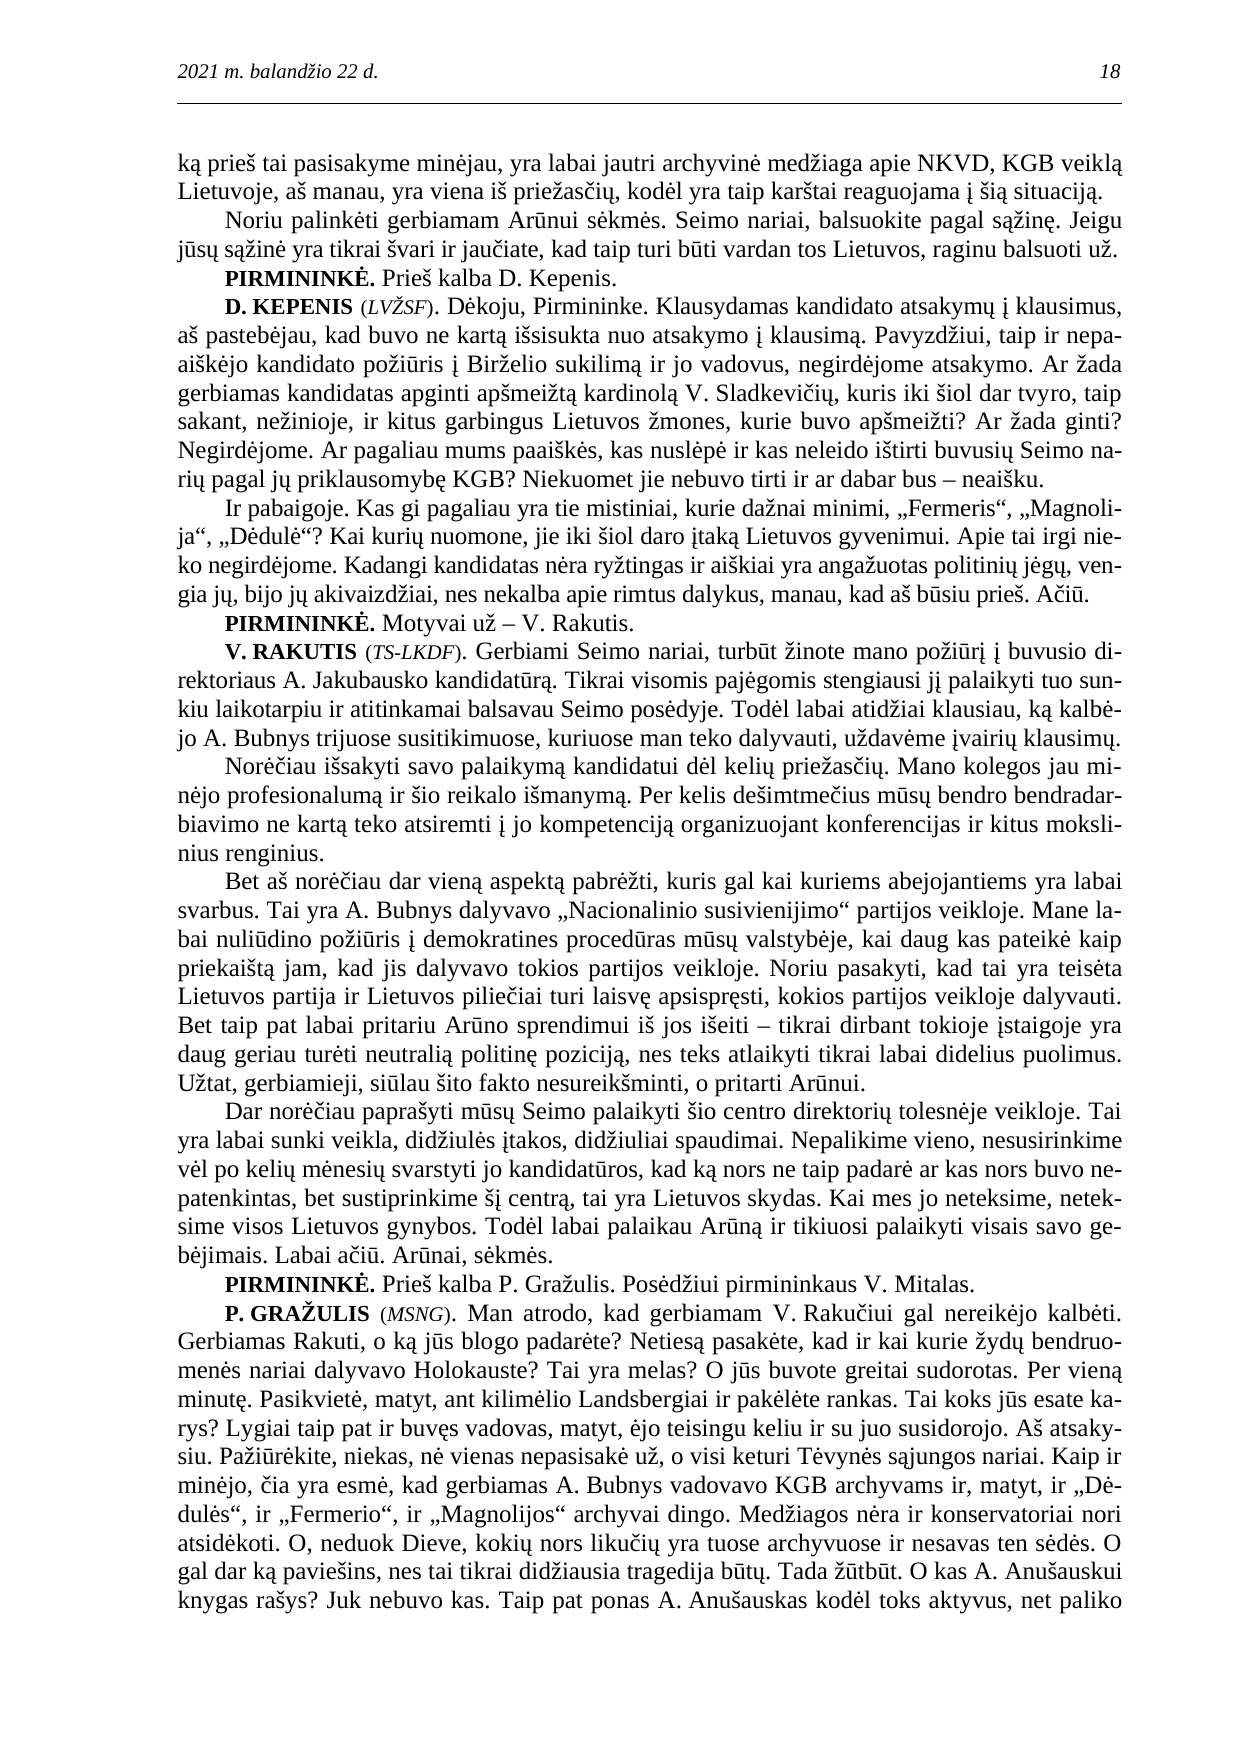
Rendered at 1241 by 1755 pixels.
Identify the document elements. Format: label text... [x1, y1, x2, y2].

text P. GRAŽULIS (MSNG). Man at­ro­do, kad ger­bia­mam V. Ra­ku­čiui gal ne­rei­kė­jo kal­bė­ti. Ger­bia­mas Ra­ku­ti, o ką jūs blo­go pa­da­rė­te? Ne­tie­są pa­sa­kė­te, kad ir kai ku­rie žy­dų ben­druo­me­nės na­riai da­ly­va­vo Ho­lo­kaus­te? Tai yra me­las? O jūs bu­vo­te grei­tai su­do­ro­tas. Per vie­ną mi­nu­tę. Pa­si­kvie­tė, ma­tyt, ant ki­li­mė­lio Land­sber­giai ir pa­kė­lė­te ran­kas. Tai koks jūs esa­te ka­rys? Ly­giai taip pat ir bu­vęs va­do­vas, ma­tyt, ėjo tei­sin­gu ke­liu ir su juo su­si­do­ro­jo. Aš at­sa­ky­siu. Pa­žiū­rė­ki­te, nie­kas, nė vie­nas ne­pa­si­sa­kė už, o vi­si ke­tu­ri Tė­vy­nės są­jun­gos na­riai. Kaip ir mi­nė­jo, čia yra es­mė, kad ger­bia­mas A. Bub­nys va­do­va­vo KGB ar­chy­vams ir, ma­tyt, ir „Dė­du­lės“, ir „Fer­me­rio“, ir „Mag­no­li­jos“ ar­chy­vai din­go. Me­džia­gos nė­ra ir kon­ser­va­to­riai no­ri at­si­dė­ko­ti. O, ne­duok Die­ve, ko­kių nors li­ku­čių yra tuo­se ar­chy­vuo­se ir ne­sa­vas ten sė­dės. O gal dar ką pa­vie­šins, nes tai tik­rai di­džiau­sia tra­ge­di­ja bū­tų. Ta­da žūt­būt. O kas A. Anu­šaus­kui kny­gas ra­šys? Juk ne­bu­vo kas. Taip pat po­nas A. Anu­šaus­kas ko­dėl toks ak­ty­vus, net pa­li­ko [177, 1298, 1122, 1614]
text D. KEPENIS (LVŽSF). Dė­ko­ju, Pir­mi­nin­ke. Klau­sy­da­mas kan­di­da­to at­sa­ky­mų į klau­si­mus, aš pa­ste­bė­jau, kad bu­vo ne kar­tą iš­si­suk­ta nuo at­sa­ky­mo į klau­si­mą. Pa­vyz­džiui, taip ir ne­pa­aiš­kė­jo kan­di­da­to po­žiū­ris į Bir­že­lio su­ki­li­mą ir jo va­do­vus, ne­gir­dė­jo­me at­sa­ky­mo. Ar ža­da ger­bia­mas kan­di­da­tas ap­gin­ti ap­šmeiž­tą kar­di­no­lą V. Slad­ke­vi­čių, ku­ris iki šiol dar tvy­ro, taip sa­kant, ne­ži­nio­je, ir ki­tus gar­bin­gus Lie­tu­vos žmo­nes, ku­rie bu­vo ap­šmeiž­ti? Ar ža­da gin­ti? Ne­gir­dė­jo­me. Ar pa­ga­liau mums pa­aiš­kės, kas nu­slė­pė ir kas ne­lei­do iš­tir­ti bu­vu­sių Sei­mo na­rių pa­gal jų pri­klau­so­my­bę KGB? Nie­kuo­met jie ne­bu­vo tir­ti ir ar da­bar bus – ne­aiš­ku. [177, 291, 1122, 493]
text V. RAKUTIS (TS-LKDF). Ger­bia­mi Sei­mo na­riai, tur­būt ži­no­te ma­no po­žiū­rį į bu­vu­sio di­rek­to­riaus A. Ja­ku­baus­ko kan­di­da­tū­rą. Tik­rai vi­so­mis pa­jė­go­mis sten­giau­si jį pa­lai­ky­ti tuo sun­kiu lai­ko­tar­piu ir ati­tin­ka­mai bal­sa­vau Sei­mo po­sė­dy­je. To­dėl la­bai ati­džiai klau­siau, ką kal­bė­jo A. Bub­nys tri­juo­se su­si­ti­ki­muo­se, ku­riuo­se man te­ko da­ly­vau­ti, už­da­vė­me įvai­rių klau­si­mų. [177, 636, 1122, 751]
text Bet aš no­rė­čiau dar vie­ną as­pek­tą pa­brėž­ti, ku­ris gal kai ku­riems abe­jo­jan­tiems yra la­bai svar­bus. Tai yra A. Bub­nys da­ly­va­vo „Na­cio­na­li­nio su­si­vie­ni­ji­mo“ par­ti­jos veik­lo­je. Ma­ne la­bai nu­liū­di­no po­žiū­ris į de­mo­kra­tines pro­ce­dū­ras mū­sų vals­ty­bė­je, kai daug kas pa­tei­kė kaip prie­kaiš­tą jam, kad jis da­ly­va­vo to­kios par­ti­jos veik­lo­je. No­riu pa­sa­ky­ti, kad tai yra tei­sė­ta Lie­tu­vos par­ti­ja ir Lie­tu­vos pi­lie­čiai tu­ri lais­vę ap­si­spręs­ti, ko­kios par­ti­jos veik­lo­je da­ly­vau­ti. Bet taip pat la­bai pri­ta­riu Arū­no spren­di­mui iš jos iš­ei­ti – tik­rai dir­bant to­kio­je įstai­go­je yra daug ge­riau tu­rė­ti neut­ra­lią po­li­ti­nę po­zi­ci­ją, nes teks at­lai­ky­ti tik­rai la­bai di­de­lius puo­li­mus. Už­tat, ger­bia­mie­ji, siū­lau ši­to fak­to ne­su­reikš­min­ti, o pri­tar­ti Arū­nui. [177, 866, 1122, 1096]
text No­rė­čiau iš­sa­ky­ti sa­vo pa­lai­ky­mą kan­di­da­tui dėl ke­lių prie­žas­čių. Ma­no ko­le­gos jau mi­nė­jo pro­fe­sio­na­lu­mą ir šio rei­ka­lo iš­ma­ny­mą. Per ke­lis de­šimt­me­čius mū­sų ben­dro ben­dra­dar­bia­vi­mo ne kar­tą te­ko at­si­rem­ti į jo kom­pe­ten­ci­ją or­ga­ni­zuo­jant kon­fe­ren­ci­jas ir ki­tus moks­li­nius ren­gi­nius. [177, 751, 1122, 866]
text PIRMININKĖ. Prieš kal­ba P. Gra­žu­lis. Po­sė­džiui pir­mi­nin­kaus V. Mi­ta­las. [177, 1269, 1122, 1298]
text No­riu pa­lin­kė­ti ger­bia­mam Arū­nui sėk­mės. Sei­mo na­riai, bal­suo­ki­te pa­gal są­ži­nę. Jei­gu jū­sų są­ži­nė yra tik­rai šva­ri ir jau­čia­te, kad taip tu­ri bū­ti var­dan tos Lie­tu­vos, ra­gi­nu bal­suo­ti už. [177, 205, 1122, 263]
text PIRMININKĖ. Mo­ty­vai už – V. Ra­ku­tis. [177, 608, 1122, 636]
text ką prieš tai pa­si­sa­ky­me mi­nė­jau, yra la­bai jaut­ri ar­chy­vi­nė me­džia­ga apie NKVD, KGB veik­lą Lie­tu­vo­je, aš ma­nau, yra vie­na iš prie­žas­čių, ko­dėl yra taip karš­tai re­a­guo­ja­ma į šią si­tu­a­ci­ją. [177, 148, 1122, 205]
text PIRMININKĖ. Prieš kal­ba D. Ke­pe­nis. [177, 263, 1122, 291]
text Dar no­rė­čiau pa­pra­šy­ti mū­sų Sei­mo pa­lai­ky­ti šio cen­tro di­rek­to­rių to­les­nė­je veik­lo­je. Tai yra la­bai sun­ki veik­la, di­džiu­lės įta­kos, di­džiu­liai spau­di­mai. Ne­pa­li­ki­me vie­no, ne­su­si­rin­ki­me vėl po ke­lių mė­ne­sių svars­ty­ti jo kan­di­da­tū­ros, kad ką nors ne taip pa­da­rė ar kas nors bu­vo ne­pa­ten­kin­tas, bet su­stip­rin­ki­me šį cen­trą, tai yra Lie­tu­vos sky­das. Kai mes jo ne­tek­si­me, ne­tek­si­me vi­sos Lie­tu­vos gy­ny­bos. To­dėl la­bai pa­lai­kau Arū­ną ir ti­kiuo­si pa­lai­ky­ti vi­sais sa­vo ge­bė­ji­mais. La­bai ačiū. Arū­nai, sėk­mės. [177, 1096, 1122, 1269]
text Ir pa­bai­go­je. Kas gi pa­ga­liau yra tie mis­ti­niai, ku­rie daž­nai mi­ni­mi, „Fer­me­ris“, „Mag­no­li­ja“, „Dė­du­lė“? Kai ku­rių nuo­mo­ne, jie iki šiol da­ro įta­ką Lie­tu­vos gy­ve­ni­mui. Apie tai ir­gi nie­ko ne­gir­dė­jo­me. Ka­dan­gi kan­di­da­tas nė­ra ryž­tin­gas ir aiš­kiai yra an­ga­žuo­tas po­li­ti­nių jė­gų, ven­gia jų, bi­jo jų aki­vaiz­džiai, nes ne­kal­ba apie rim­tus da­ly­kus, ma­nau, kad aš bū­siu prieš. Ačiū. [177, 493, 1122, 608]
